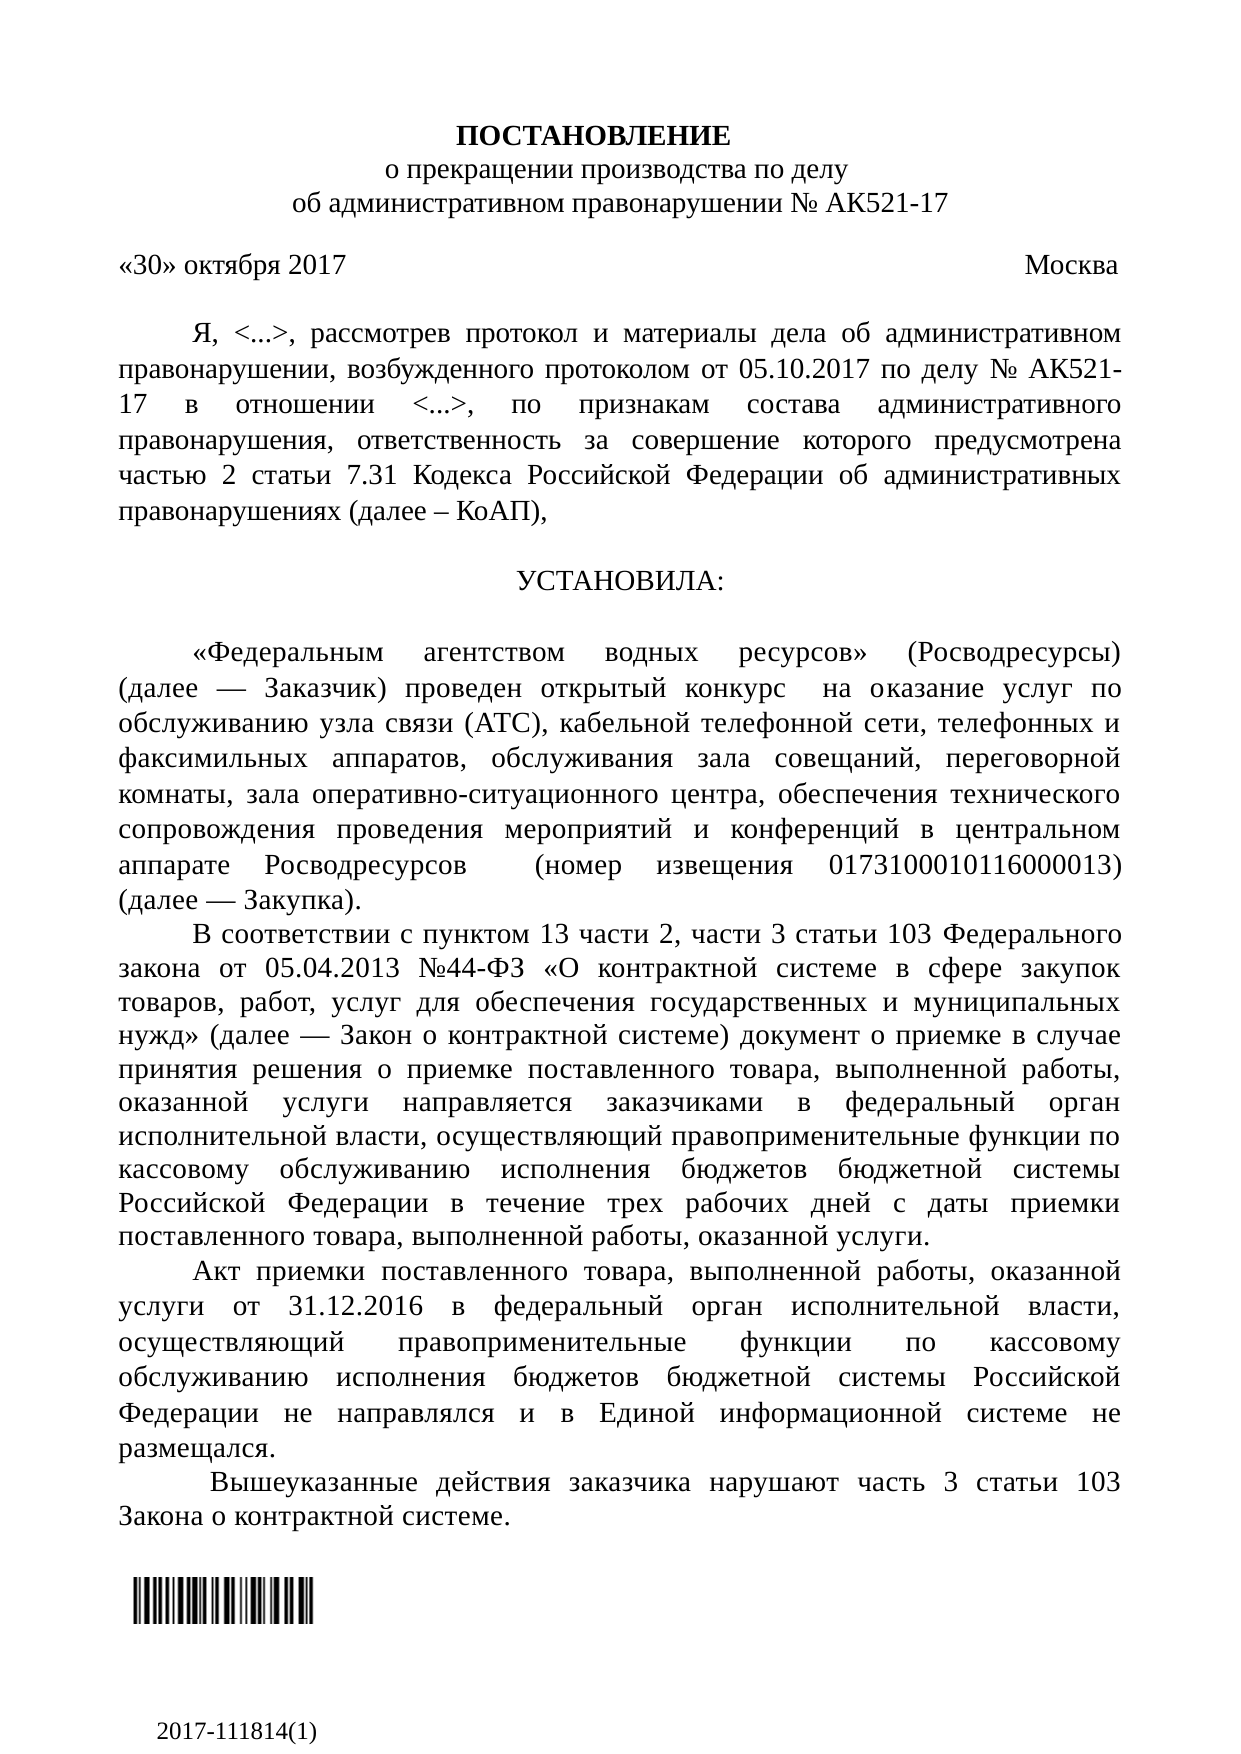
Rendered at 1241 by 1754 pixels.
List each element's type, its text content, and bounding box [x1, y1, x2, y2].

text В соответствии с пунктом 13 части 2, части 3 статьи 103 Федерального закона от 05.04.2013 №44-ФЗ «О контрактной системе в сфере закупок товаров, работ, услуг для обеспечения государственных и муниципальных нужд» (далее — Закон о контрактной системе) документ о приемке в случае принятия решения о приемке поставленного товара, выполненной работы, оказанной услуги направляется заказчиками в федеральный орган исполнительной власти, осуществляющий правоприменительные функции по кассовому обслуживанию исполнения бюджетов бюджетной системы Российской Федерации в течение трех рабочих дней с даты приемки поставленного товара, выполненной работы, оказанной услуги. [118, 917, 1122, 1252]
text УСТАНОВИЛА: [118, 562, 1122, 598]
text ПОСТАНОВЛЕНИЕ [117, 118, 1078, 152]
text «30» октября 2017 Москва [118, 247, 1122, 281]
picture [118, 1577, 331, 1624]
text об административном правонарушении № АК521-17 [118, 185, 1122, 219]
text Акт приемки поставленного товара, выполненной работы, оказанной услуги от 31.12.2016 в федеральный орган исполнительной власти, осуществляющий правоприменительные функции по кассовому обслуживанию исполнения бюджетов бюджетной системы Российской Федерации не направлялся и в Единой информационной системе не размещался. [118, 1252, 1122, 1464]
text «Федеральным агентством водных ресурсов» (Росводресурсы) (далее — Заказчик) проведен открытый конкурс на оказание услуг по обслуживанию узла связи (АТС), кабельной телефонной сети, телефонных и факсимильных аппаратов, обслуживания зала совещаний, переговорной комнаты, зала оперативно-ситуационного центра, обеспечения технического сопровождения проведения мероприятий и конференций в центральном аппарате Росводресурсов (номер извещения 0173100010116000013) (далее — Закупка). [118, 633, 1122, 917]
text Я, <...>, рассмотрев протокол и материалы дела об административном правонарушении, возбужденного протоколом от 05.10.2017 по делу № АК521-17 в отношении <...>, по признакам состава административного правонарушения, ответственность за совершение которого предусмотрена частью 2 статьи 7.31 Кодекса Российской Федерации об административных правонарушениях (далее – КоАП), [118, 314, 1122, 527]
text Вышеуказанные действия заказчика нарушают часть 3 статьи 103 Закона о контрактной системе. [118, 1464, 1122, 1532]
text о прекращении производства по делу [118, 152, 1122, 185]
